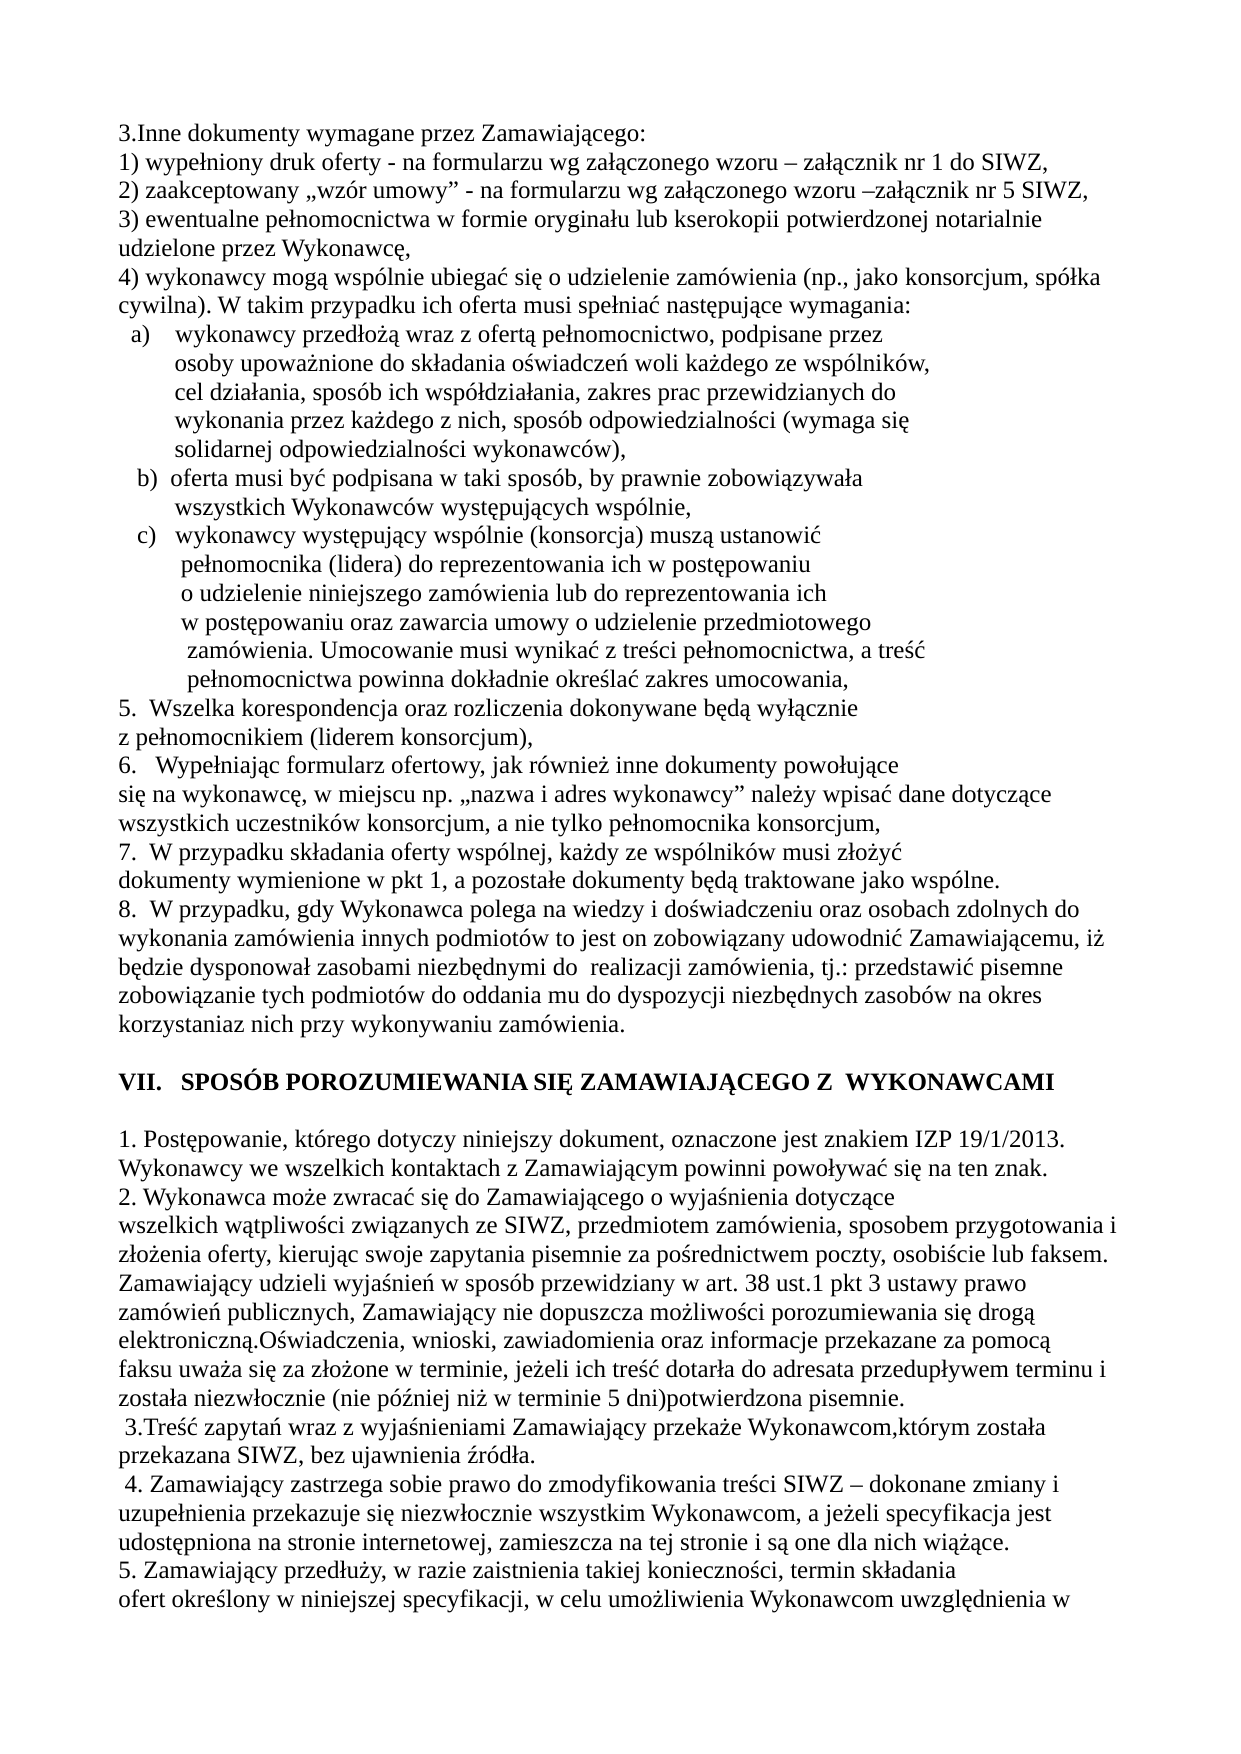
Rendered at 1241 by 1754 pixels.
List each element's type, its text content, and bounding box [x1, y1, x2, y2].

text wykonania przez każdego z nich, sposób odpowiedzialności (wymaga się [118, 406, 1122, 434]
text o udzielenie niniejszego zamówienia lub do reprezentowania ich [118, 578, 1122, 607]
text 8. W przypadku, gdy Wykonawca polega na wiedzy i doświadczeniu oraz osobach zdolnych do wykonania zamówienia innych podmiotów to jest on zobowiązany udowodnić Zamawiającemu, iż będzie dysponował zasobami niezbędnymi do realizacji zamówienia, tj.: przedstawić pisemne zobowiązanie tych podmiotów do oddania mu do dyspozycji niezbędnych zasobów na okres korzystaniaz nich przy wykonywaniu zamówienia. [118, 894, 1122, 1038]
text pełnomocnika (lidera) do reprezentowania ich w postępowaniu [118, 549, 1122, 578]
text 7. W przypadku składania oferty wspólnej, każdy ze wspólników musi złożyć [118, 837, 1122, 866]
text 3.Treść zapytań wraz z wyjaśnieniami Zamawiający przekaże Wykonawcom,którym została przekazana SIWZ, bez ujawnienia źródła. [118, 1412, 1122, 1469]
text pełnomocnictwa powinna dokładnie określać zakres umocowania, [118, 664, 1122, 693]
text 4) wykonawcy mogą wspólnie ubiegać się o udzielenie zamówienia (np., jako konsorcjum, spółka cywilna). W takim przypadku ich oferta musi spełniać następujące wymagania: [118, 262, 1122, 319]
text z pełnomocnikiem (liderem konsorcjum), [118, 722, 1122, 751]
text zamówienia. Umocowanie musi wynikać z treści pełnomocnictwa, a treść [118, 636, 1122, 664]
text w postępowaniu oraz zawarcia umowy o udzielenie przedmiotowego [118, 607, 1122, 636]
text ofert określony w niniejszej specyfikacji, w celu umożliwienia Wykonawcom uwzględnienia w [118, 1584, 1122, 1613]
text 2) zaakceptowany „wzór umowy” - na formularzu wg załączonego wzoru –załącznik nr 5 SIWZ, [118, 176, 1122, 204]
text wszelkich wątpliwości związanych ze SIWZ, przedmiotem zamówienia, sposobem przygotowania i złożenia oferty, kierując swoje zapytania pisemnie za pośrednictwem poczty, osobiście lub faksem. Zamawiający udzieli wyjaśnień w sposób przewidziany w art. 38 ust.1 pkt 3 ustawy prawo zamówień publicznych, Zamawiający nie dopuszcza możliwości porozumiewania się drogą elektroniczną.Oświadczenia, wnioski, zawiadomienia oraz informacje przekazane za pomocą [118, 1211, 1122, 1354]
list 4. Zamawiający zastrzega sobie prawo do zmodyfikowania treści SIWZ – dokonane zmiany i uzupełnienia przekazuje się niezwłocznie wszystkim Wykonawcom, a jeżeli specyfikacja jest udostępniona na stronie internetowej, zamieszcza na tej stronie i są one dla nich wiążące. [118, 1469, 1122, 1556]
text 1) wypełniony druk oferty - na formularzu wg załączonego wzoru – załącznik nr 1 do SIWZ, [118, 147, 1122, 176]
text 3) ewentualne pełnomocnictwa w formie oryginału lub kserokopii potwierdzonej notarialnie udzielone przez Wykonawcę, [118, 204, 1122, 262]
text się na wykonawcę, w miejscu np. „nazwa i adres wykonawcy” należy wpisać dane dotyczące wszystkich uczestników konsorcjum, a nie tylko pełnomocnika konsorcjum, [118, 779, 1122, 837]
text a) wykonawcy przedłożą wraz z ofertą pełnomocnictwo, podpisane przez [118, 319, 1122, 348]
text c) wykonawcy występujący wspólnie (konsorcja) muszą ustanowić [118, 521, 1122, 549]
text 5. Wszelka korespondencja oraz rozliczenia dokonywane będą wyłącznie [118, 693, 1122, 722]
text dokumenty wymienione w pkt 1, a pozostałe dokumenty będą traktowane jako wspólne. [118, 866, 1122, 894]
text cel działania, sposób ich współdziałania, zakres prac przewidzianych do [118, 377, 1122, 406]
list VII. SPOSÓB POROZUMIEWANIA SIĘ ZAMAWIAJĄCEGO Z WYKONAWCAMI [81, 1067, 1122, 1096]
text 3.Inne dokumenty wymagane przez Zamawiającego: [118, 118, 1122, 147]
list 5. Zamawiający przedłuży, w razie zaistnienia takiej konieczności, termin składania [118, 1556, 1122, 1584]
text faksu uważa się za złożone w terminie, jeżeli ich treść dotarła do adresata przedupływem terminu i została niezwłocznie (nie później niż w terminie 5 dni)potwierdzona pisemnie. [118, 1354, 1122, 1412]
text osoby upoważnione do składania oświadczeń woli każdego ze wspólników, [118, 348, 1122, 377]
text solidarnej odpowiedzialności wykonawców), [118, 434, 1122, 463]
list 1. Postępowanie, którego dotyczy niniejszy dokument, oznaczone jest znakiem IZP 19/1/2013. Wykonawcy we wszelkich kontaktach z Zamawiającym powinni powoływać się na ten znak. [81, 1124, 1122, 1182]
text b) oferta musi być podpisana w taki sposób, by prawnie zobowiązywała [118, 463, 1122, 492]
text wszystkich Wykonawców występujących wspólnie, [118, 492, 1122, 521]
text 6. Wypełniając formularz ofertowy, jak również inne dokumenty powołujące [118, 751, 1122, 779]
list 2. Wykonawca może zwracać się do Zamawiającego o wyjaśnienia dotyczące [118, 1182, 1122, 1211]
